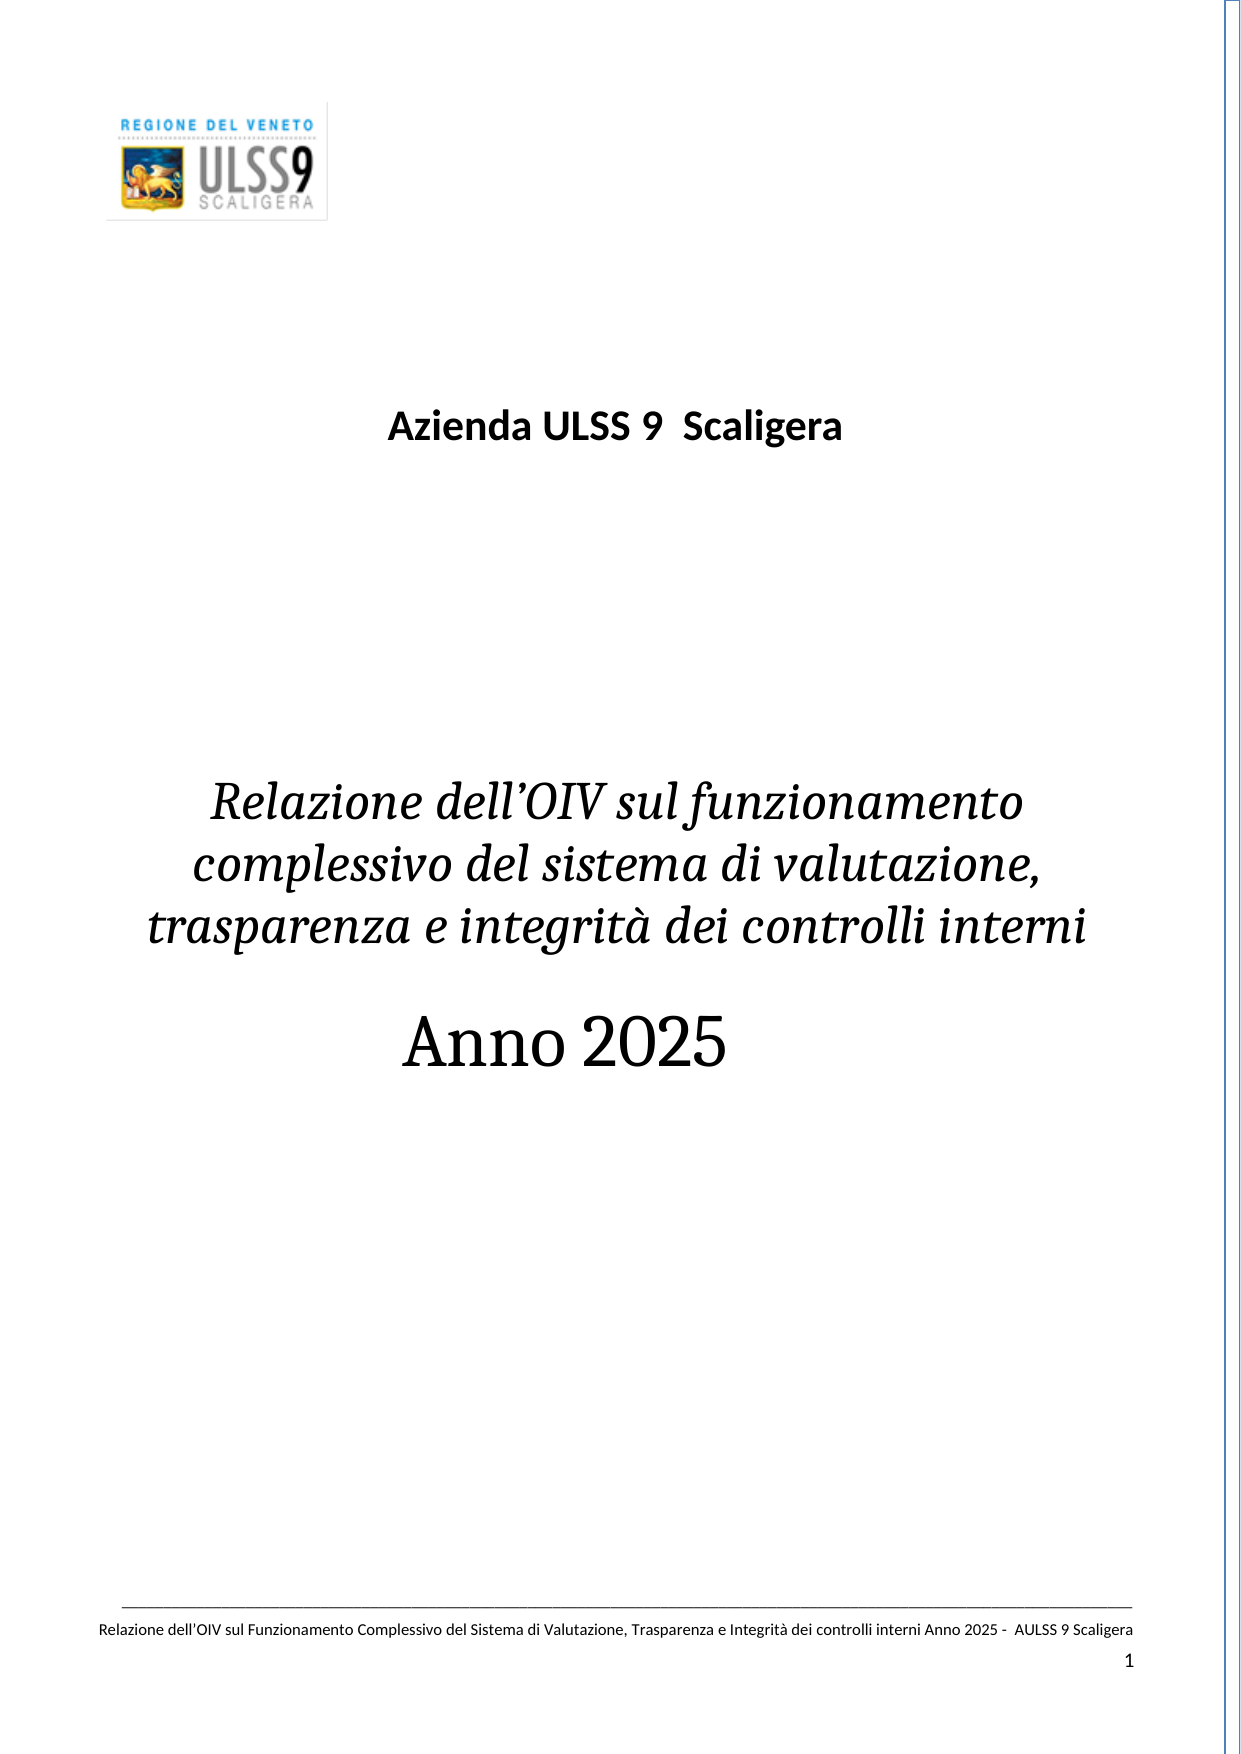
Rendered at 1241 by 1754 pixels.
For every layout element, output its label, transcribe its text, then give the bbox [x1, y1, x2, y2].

text Azienda ULSS 9 Scaligera [106, 397, 1134, 451]
text Anno 2025 [328, 999, 1134, 1086]
text Relazione dell’OIV sul funzionamento complessivo del sistema di valutazione, trasparenza e integrità dei controlli interni [106, 771, 1134, 957]
